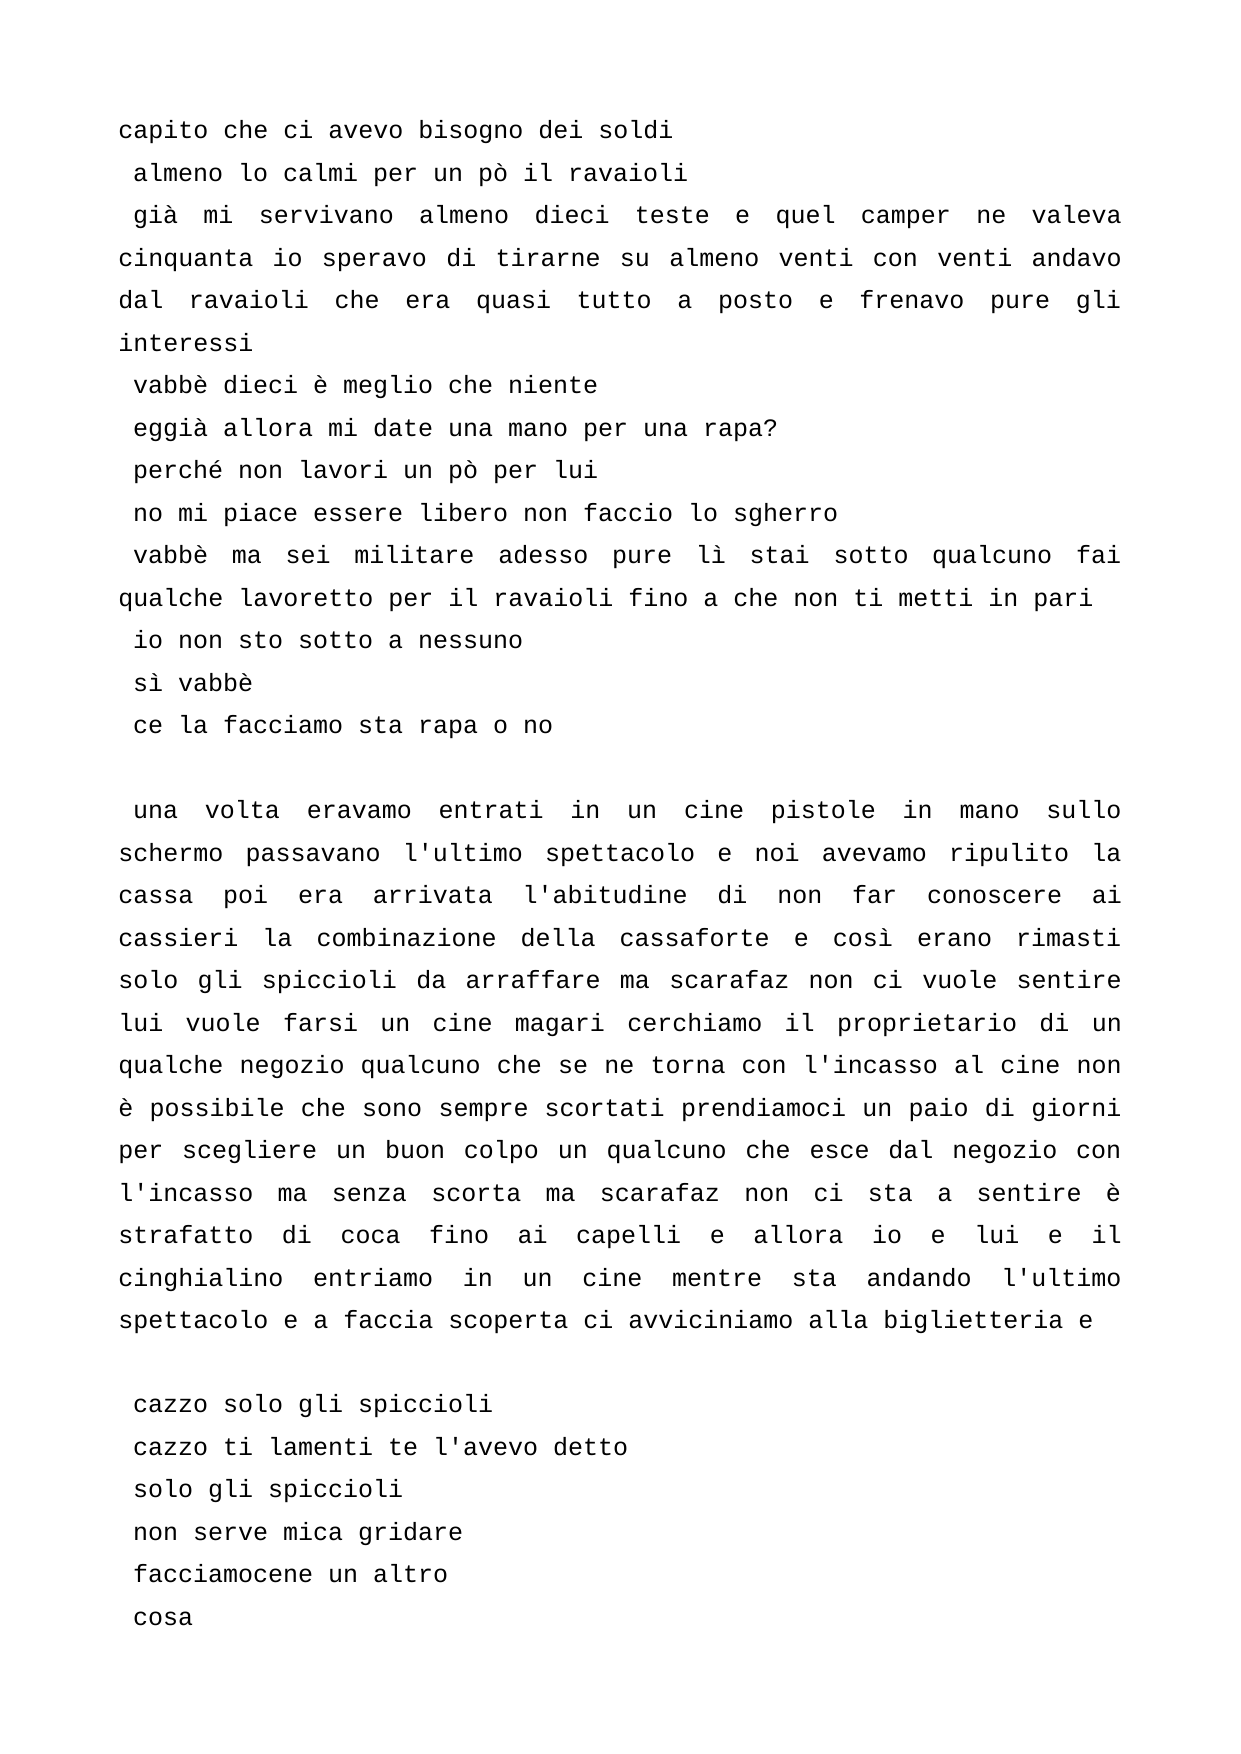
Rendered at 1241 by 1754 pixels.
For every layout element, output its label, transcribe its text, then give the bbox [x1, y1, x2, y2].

text ce la facciamo sta rapa o no [118, 713, 1122, 741]
text una volta eravamo entrati in un cine pistole in mano sullo schermo passavano l'ultimo spettacolo e noi avevamo ripulito la cassa poi era arrivata l'abitudine di non far conoscere ai cassieri la combinazione della cassaforte e così erano rimasti solo gli spiccioli da arraffare ma scarafaz non ci vuole sentire lui vuole farsi un cine magari cerchiamo il proprietario di un qualche negozio qualcuno che se ne torna con l'incasso al cine non è possibile che sono sempre scortati prendiamoci un paio di giorni per scegliere un buon colpo un qualcuno che esce dal negozio con l'incasso ma senza scorta ma scarafaz non ci sta a sentire è strafatto di coca fino ai capelli e allora io e lui e il cinghialino entriamo in un cine mentre sta andando l'ultimo spettacolo e a faccia scoperta ci avviciniamo alla biglietteria e [118, 798, 1122, 1336]
text capito che ci avevo bisogno dei soldi [118, 118, 1122, 146]
text perché non lavori un pò per lui [118, 458, 1122, 486]
text almeno lo calmi per un pò il ravaioli [118, 161, 1122, 189]
text solo gli spiccioli [118, 1477, 1122, 1505]
text io non sto sotto a nessuno [118, 628, 1122, 656]
text facciamocene un altro [118, 1562, 1122, 1590]
text cazzo ti lamenti te l'avevo detto [118, 1434, 1122, 1463]
text cazzo solo gli spiccioli [118, 1392, 1122, 1420]
text vabbè dieci è meglio che niente [118, 373, 1122, 401]
text no mi piace essere libero non faccio lo sgherro [118, 501, 1122, 529]
text sì vabbè [118, 671, 1122, 699]
text eggià allora mi date una mano per una rapa? [118, 416, 1122, 444]
text cosa [118, 1604, 1122, 1633]
text vabbè ma sei militare adesso pure lì stai sotto qualcuno fai qualche lavoretto per il ravaioli fino a che non ti metti in pari [118, 543, 1122, 614]
text non serve mica gridare [118, 1519, 1122, 1548]
text già mi servivano almeno dieci teste e quel camper ne valeva cinquanta io speravo di tirarne su almeno venti con venti andavo dal ravaioli che era quasi tutto a posto e frenavo pure gli interessi [118, 203, 1122, 359]
